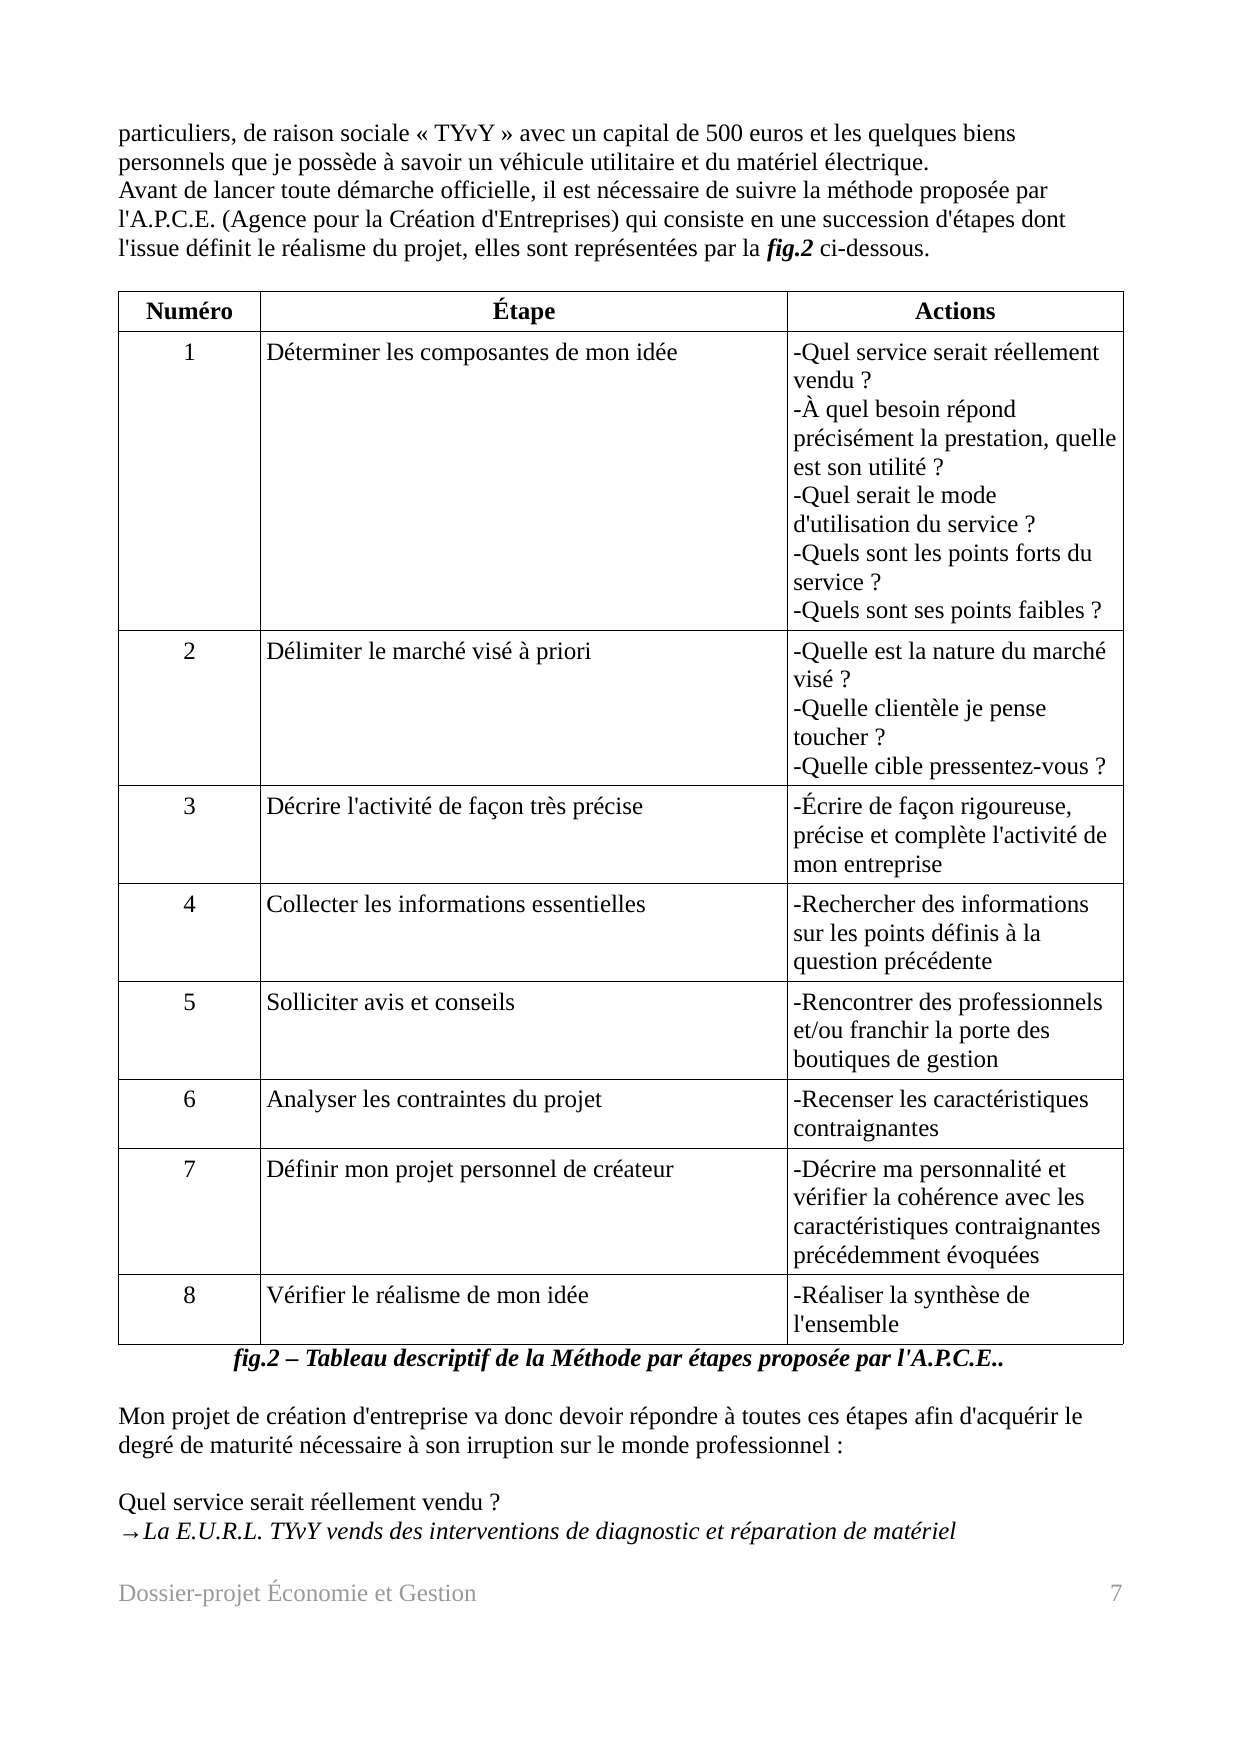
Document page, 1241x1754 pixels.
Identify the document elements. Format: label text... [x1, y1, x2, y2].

table_cell Délimiter le marché visé à priori [261, 631, 787, 785]
table_cell 1 [119, 332, 260, 630]
table_cell Vérifier le réalisme de mon idée [261, 1275, 787, 1343]
table_cell Définir mon projet personnel de créateur [261, 1149, 787, 1274]
table_cell 6 [119, 1080, 260, 1148]
table_cell -Écrire de façon rigoureuse, précise et complète l'activité de mon entreprise [788, 786, 1123, 883]
text →La E.U.R.L. TYvY vends des interventions de diagnostic et réparation de matériel [118, 1516, 1122, 1545]
table_cell 5 [119, 982, 260, 1079]
table_cell Analyser les contraintes du projet [261, 1080, 787, 1148]
table_cell Collecter les informations essentielles [261, 884, 787, 981]
text fig.2 – Tableau descriptif de la Méthode par étapes proposée par l'A.P.C.E.. [118, 1345, 1122, 1372]
table_cell 8 [119, 1275, 260, 1343]
table_cell -Recenser les caractéristiques contraignantes [788, 1080, 1123, 1148]
table_cell Déterminer les composantes de mon idée [261, 332, 787, 630]
table_cell Décrire l'activité de façon très précise [261, 786, 787, 883]
table_cell 7 [119, 1149, 260, 1274]
text Quel service serait réellement vendu ? [118, 1487, 1122, 1516]
table_header Étape [261, 292, 787, 331]
table_cell -Quelle est la nature du marché visé ? -Quelle clientèle je pense toucher ? -Quelle cible pressentez-vous ? [788, 631, 1123, 785]
table_header Actions [788, 292, 1123, 331]
table_cell 2 [119, 631, 260, 785]
table_cell 3 [119, 786, 260, 883]
text Avant de lancer toute démarche officielle, il est nécessaire de suivre la méthode proposée par l'A.P.C.E. (Agence pour la Création d'Entreprises) qui consiste en une succession d'étapes dont l'issue définit le réalisme du projet, elles sont représentées par la fig.2 ci-dessous. [118, 176, 1122, 262]
table_cell 4 [119, 884, 260, 981]
table_cell Solliciter avis et conseils [261, 982, 787, 1079]
table_header Numéro [119, 292, 260, 331]
table_cell -Rencontrer des professionnels et/ou franchir la porte des boutiques de gestion [788, 982, 1123, 1079]
text particuliers, de raison sociale « TYvY » avec un capital de 500 euros et les quelques biens personnels que je possède à savoir un véhicule utilitaire et du matériel électrique. [118, 118, 1122, 176]
table_cell -Décrire ma personnalité et vérifier la cohérence avec les caractéristiques contraignantes précédemment évoquées [788, 1149, 1123, 1274]
text Mon projet de création d'entreprise va donc devoir répondre à toutes ces étapes afin d'acquérir le degré de maturité nécessaire à son irruption sur le monde professionnel : [118, 1401, 1122, 1458]
table_cell -Réaliser la synthèse de l'ensemble [788, 1275, 1123, 1343]
table_cell -Quel service serait réellement vendu ? -À quel besoin répond précisément la prestation, quelle est son utilité ? -Quel serait le mode d'utilisation du service ? -Quels sont les points forts du service ? -Quels sont ses points faibles ? [788, 332, 1123, 630]
table_cell -Rechercher des informations sur les points définis à la question précédente [788, 884, 1123, 981]
